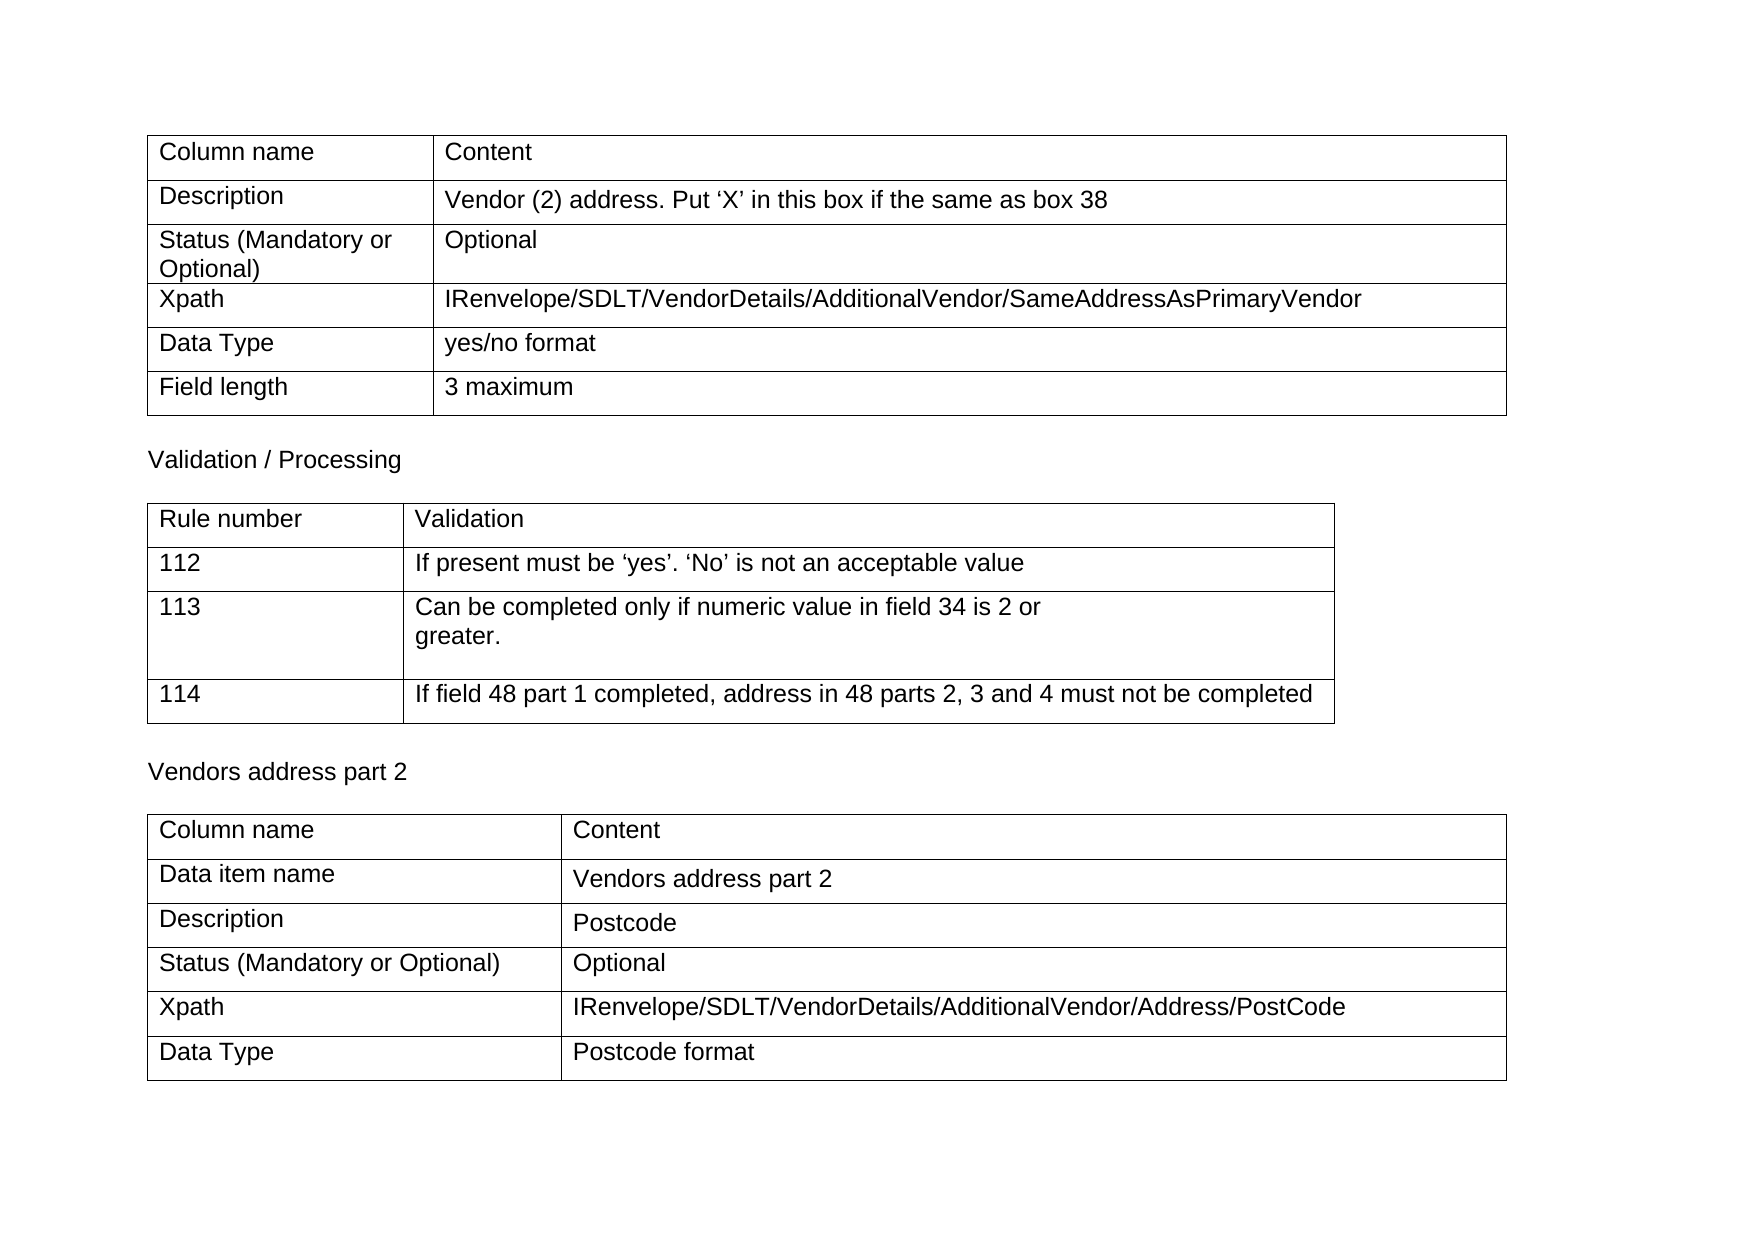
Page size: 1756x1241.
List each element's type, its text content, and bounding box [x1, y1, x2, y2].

table_cell Can be completed only if numeric value in field 34 is 2 or greater. [404, 592, 1334, 678]
table_cell yes/no format [434, 328, 1506, 371]
subtitle Vendors address part 2 [148, 757, 1515, 785]
text Validation / Processing [148, 445, 1515, 474]
table_cell Data item name [148, 860, 561, 903]
table_header Validation [404, 504, 1334, 547]
table_cell If present must be ‘yes’. ‘No’ is not an acceptable value [404, 548, 1334, 591]
table_cell Description [148, 181, 433, 224]
table_cell Optional [434, 225, 1506, 282]
table_cell Status (Mandatory or Optional) [148, 948, 561, 991]
table_cell Postcode [562, 904, 1506, 947]
table_cell Optional [562, 948, 1506, 991]
table_cell Postcode format [562, 1037, 1506, 1080]
table_cell Vendors address part 2 [562, 860, 1506, 903]
table_header Content [562, 815, 1506, 858]
table_header Content [434, 136, 1506, 180]
table_cell IRenvelope/SDLT/VendorDetails/AdditionalVendor/SameAddressAsPrimaryVendor [434, 284, 1506, 327]
table_cell Status (Mandatory or Optional) [148, 225, 433, 282]
table_cell Data Type [148, 328, 433, 371]
table_cell Data Type [148, 1037, 561, 1080]
table_header Column name [148, 136, 433, 180]
table_header Rule number [148, 504, 403, 547]
table_cell Xpath [148, 992, 561, 1036]
table_cell If field 48 part 1 completed, address in 48 parts 2, 3 and 4 must not be completed [404, 680, 1334, 723]
table_cell 113 [148, 592, 403, 678]
table_cell 112 [148, 548, 403, 591]
table_cell IRenvelope/SDLT/VendorDetails/AdditionalVendor/Address/PostCode [562, 992, 1506, 1036]
table_cell 3 maximum [434, 372, 1506, 415]
table_cell Vendor (2) address. Put ‘X’ in this box if the same as box 38 [434, 181, 1506, 224]
table_cell 114 [148, 680, 403, 723]
table_cell Field length [148, 372, 433, 415]
table_header Column name [148, 815, 561, 858]
table_cell Description [148, 904, 561, 947]
table_cell Xpath [148, 284, 433, 327]
